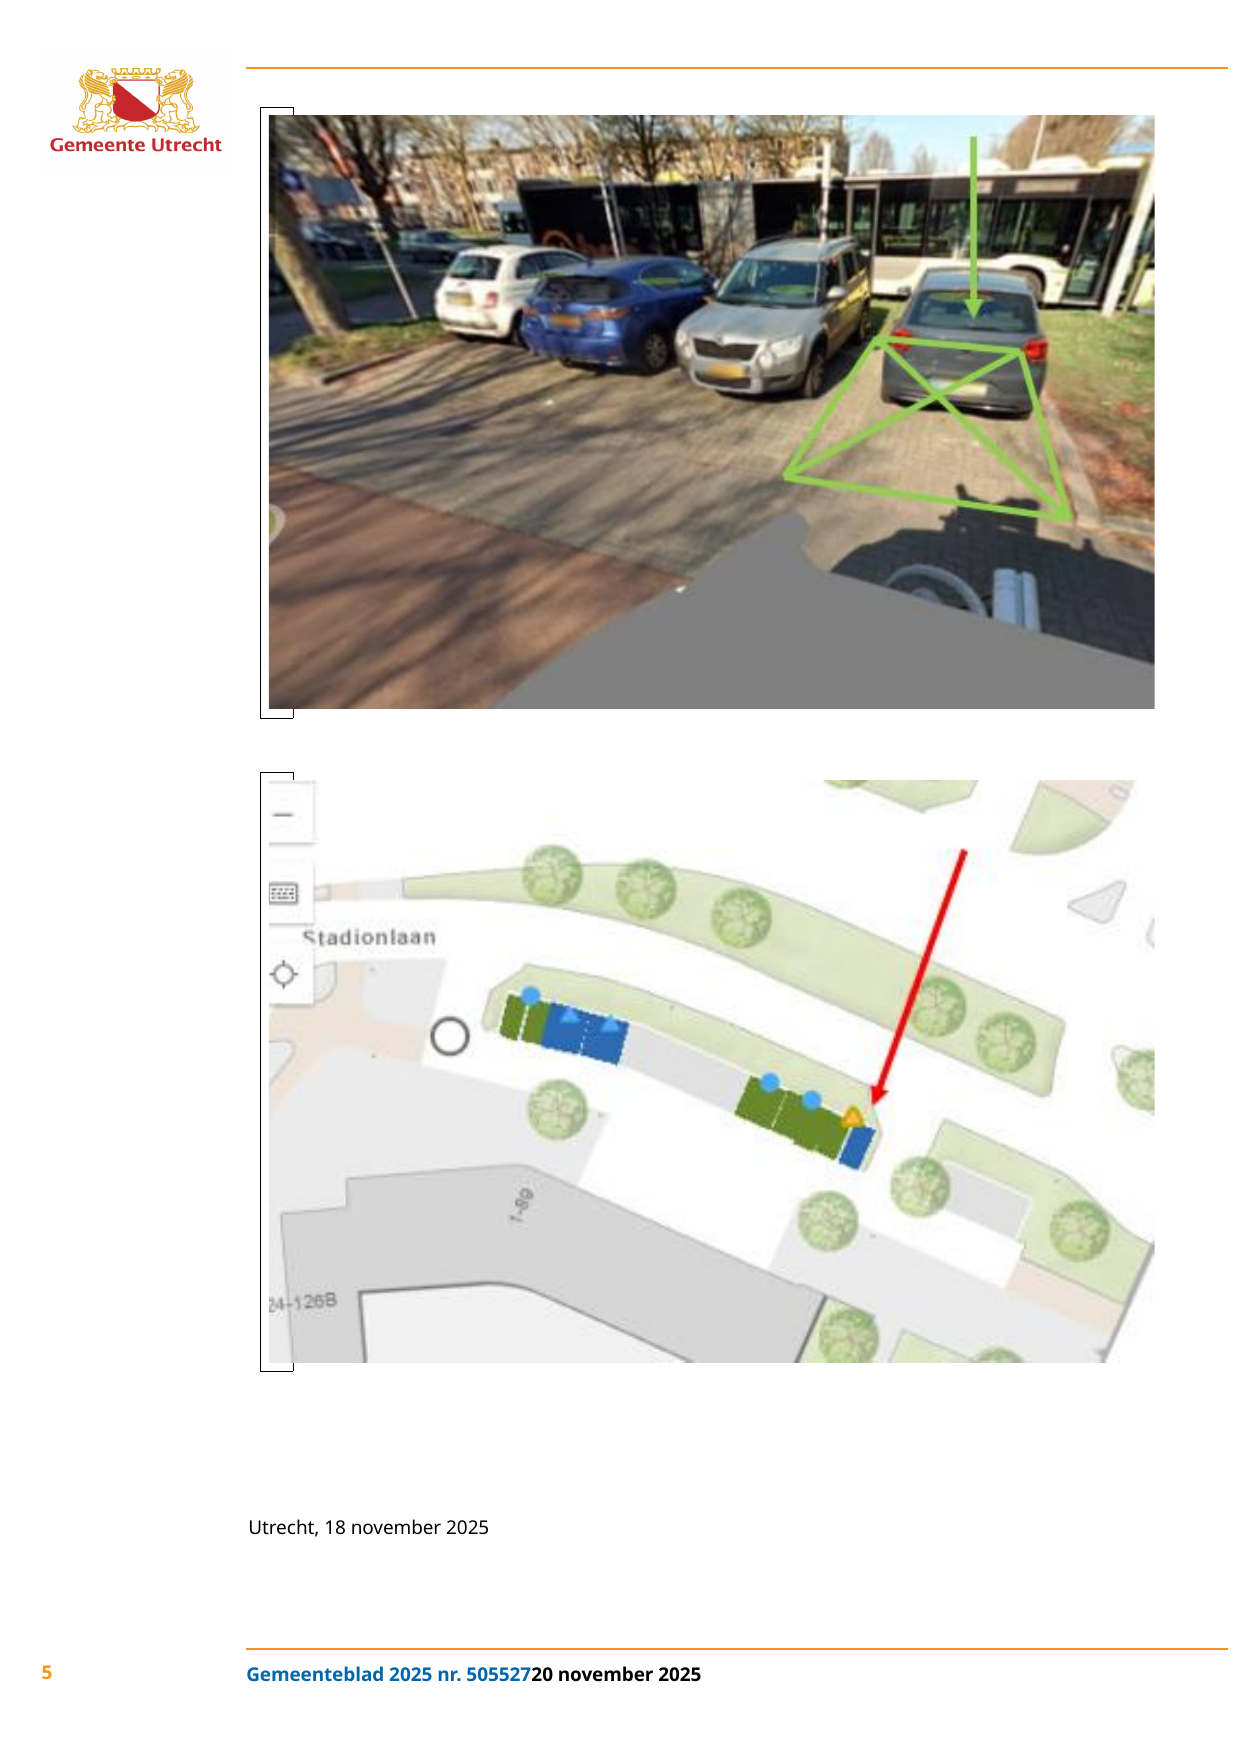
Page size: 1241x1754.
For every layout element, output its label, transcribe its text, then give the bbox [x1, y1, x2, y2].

picture [268, 780, 1155, 1363]
picture [41, 47, 231, 172]
picture [268, 115, 1155, 709]
text Utrecht, 18 november 2025 [248, 1514, 1152, 1540]
